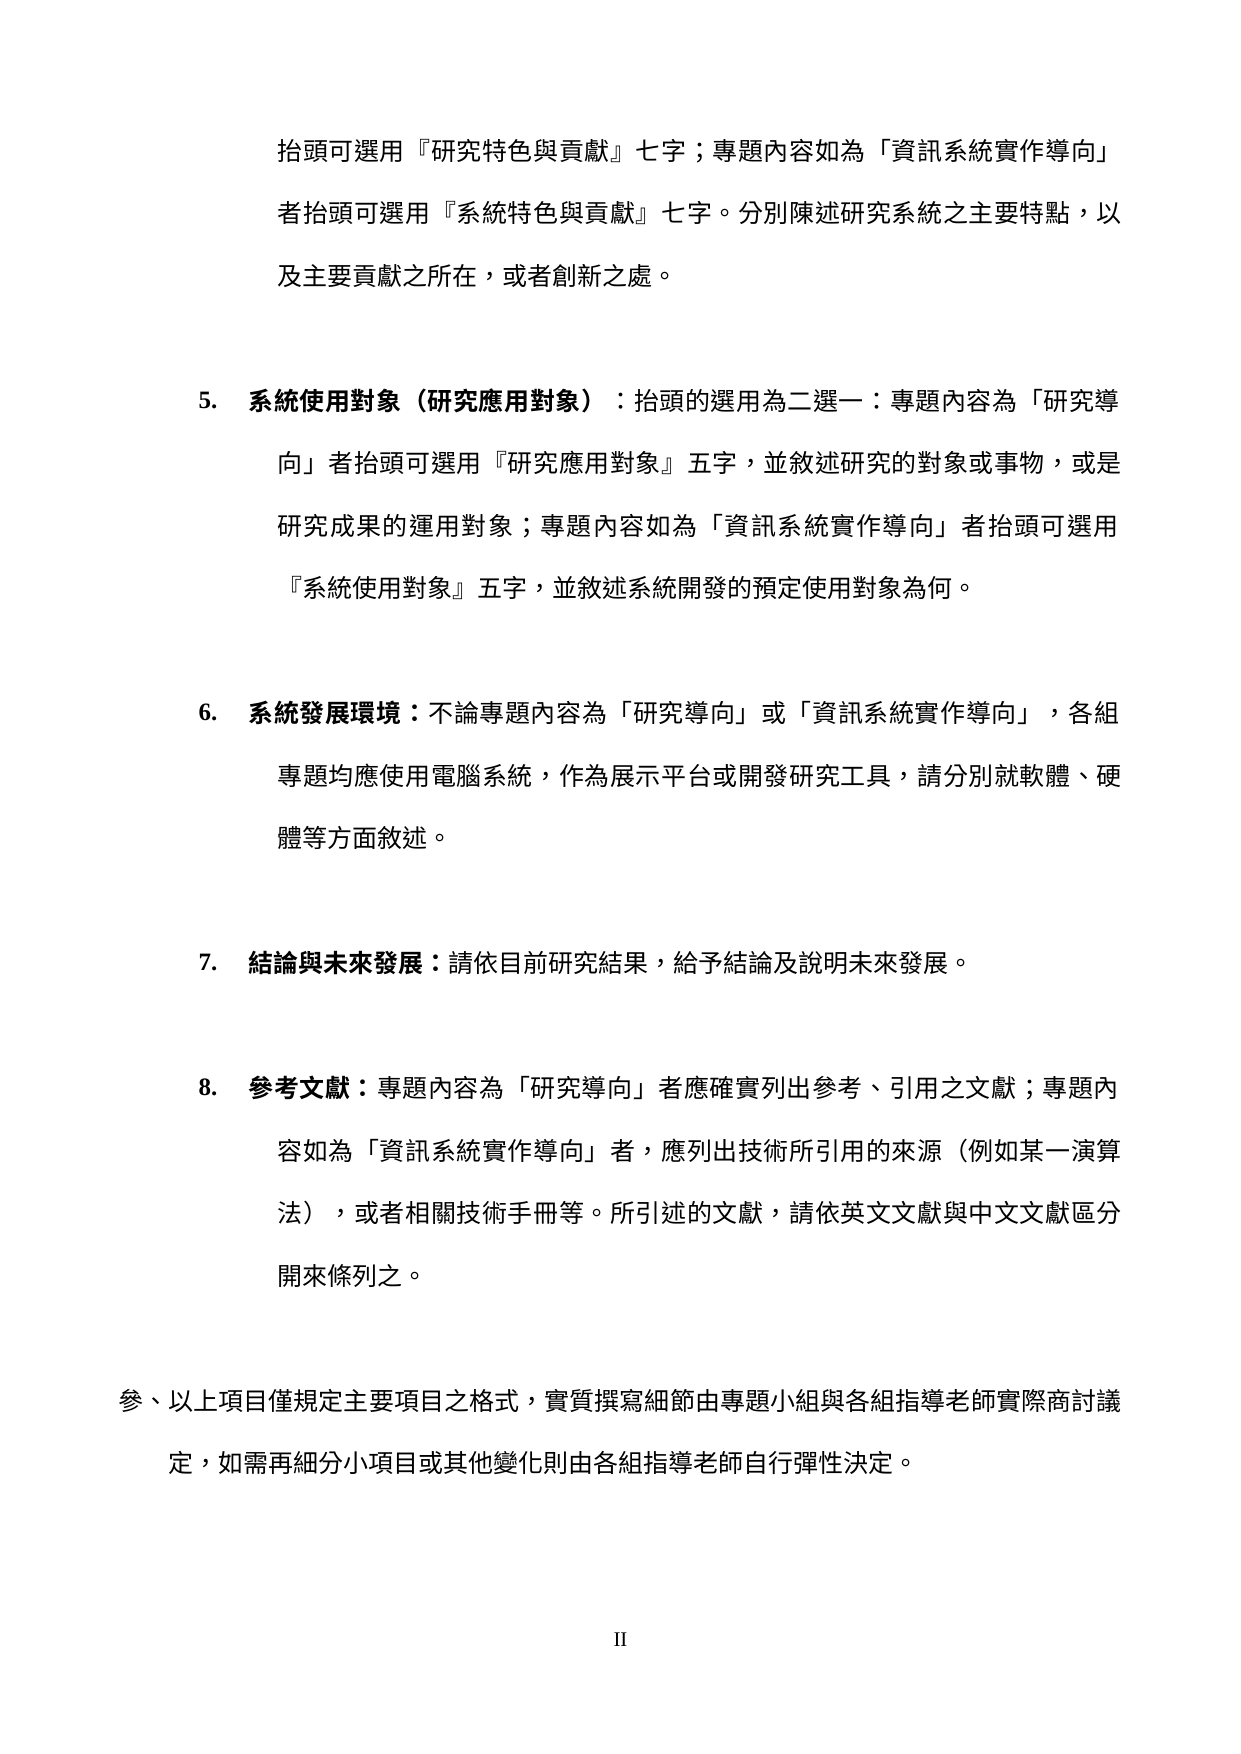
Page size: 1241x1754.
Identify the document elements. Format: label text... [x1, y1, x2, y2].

list 系統發展環境：不論專題內容為「研究導向」或「資訊系統實作導向」，各組專題均應使用電腦系統，作為展示平台或開發研究工具，請分別就軟體、硬體等方面敘述。 [198, 670, 1122, 858]
list 參考文獻：專題內容為「研究導向」者應確實列出參考、引用之文獻；專題內容如為「資訊系統實作導向」者，應列出技術所引用的來源（例如某一演算法），或者相關技術手冊等。所引述的文獻，請依英文文獻與中文文獻區分開來條列之。 [198, 1045, 1122, 1295]
list 系統使用對象（研究應用對象）：抬頭的選用為二選一：專題內容為「研究導向」者抬頭可選用『研究應用對象』五字，並敘述研究的對象或事物，或是研究成果的運用對象；專題內容如為「資訊系統實作導向」者抬頭可選用『系統使用對象』五字，並敘述系統開發的預定使用對象為何。 [198, 358, 1122, 608]
list 結論與未來發展：請依目前研究結果，給予結論及說明未來發展。 [198, 920, 1122, 983]
list 抬頭可選用『研究特色與貢獻』七字；專題內容如為「資訊系統實作導向」者抬頭可選用『系統特色與貢獻』七字。分別陳述研究系統之主要特點，以及主要貢獻之所在，或者創新之處。 [198, 108, 1122, 295]
list 以上項目僅規定主要項目之格式，實質撰寫細節由專題小組與各組指導老師實際商討議定，如需再細分小項目或其他變化則由各組指導老師自行彈性決定。 [118, 1358, 1122, 1483]
